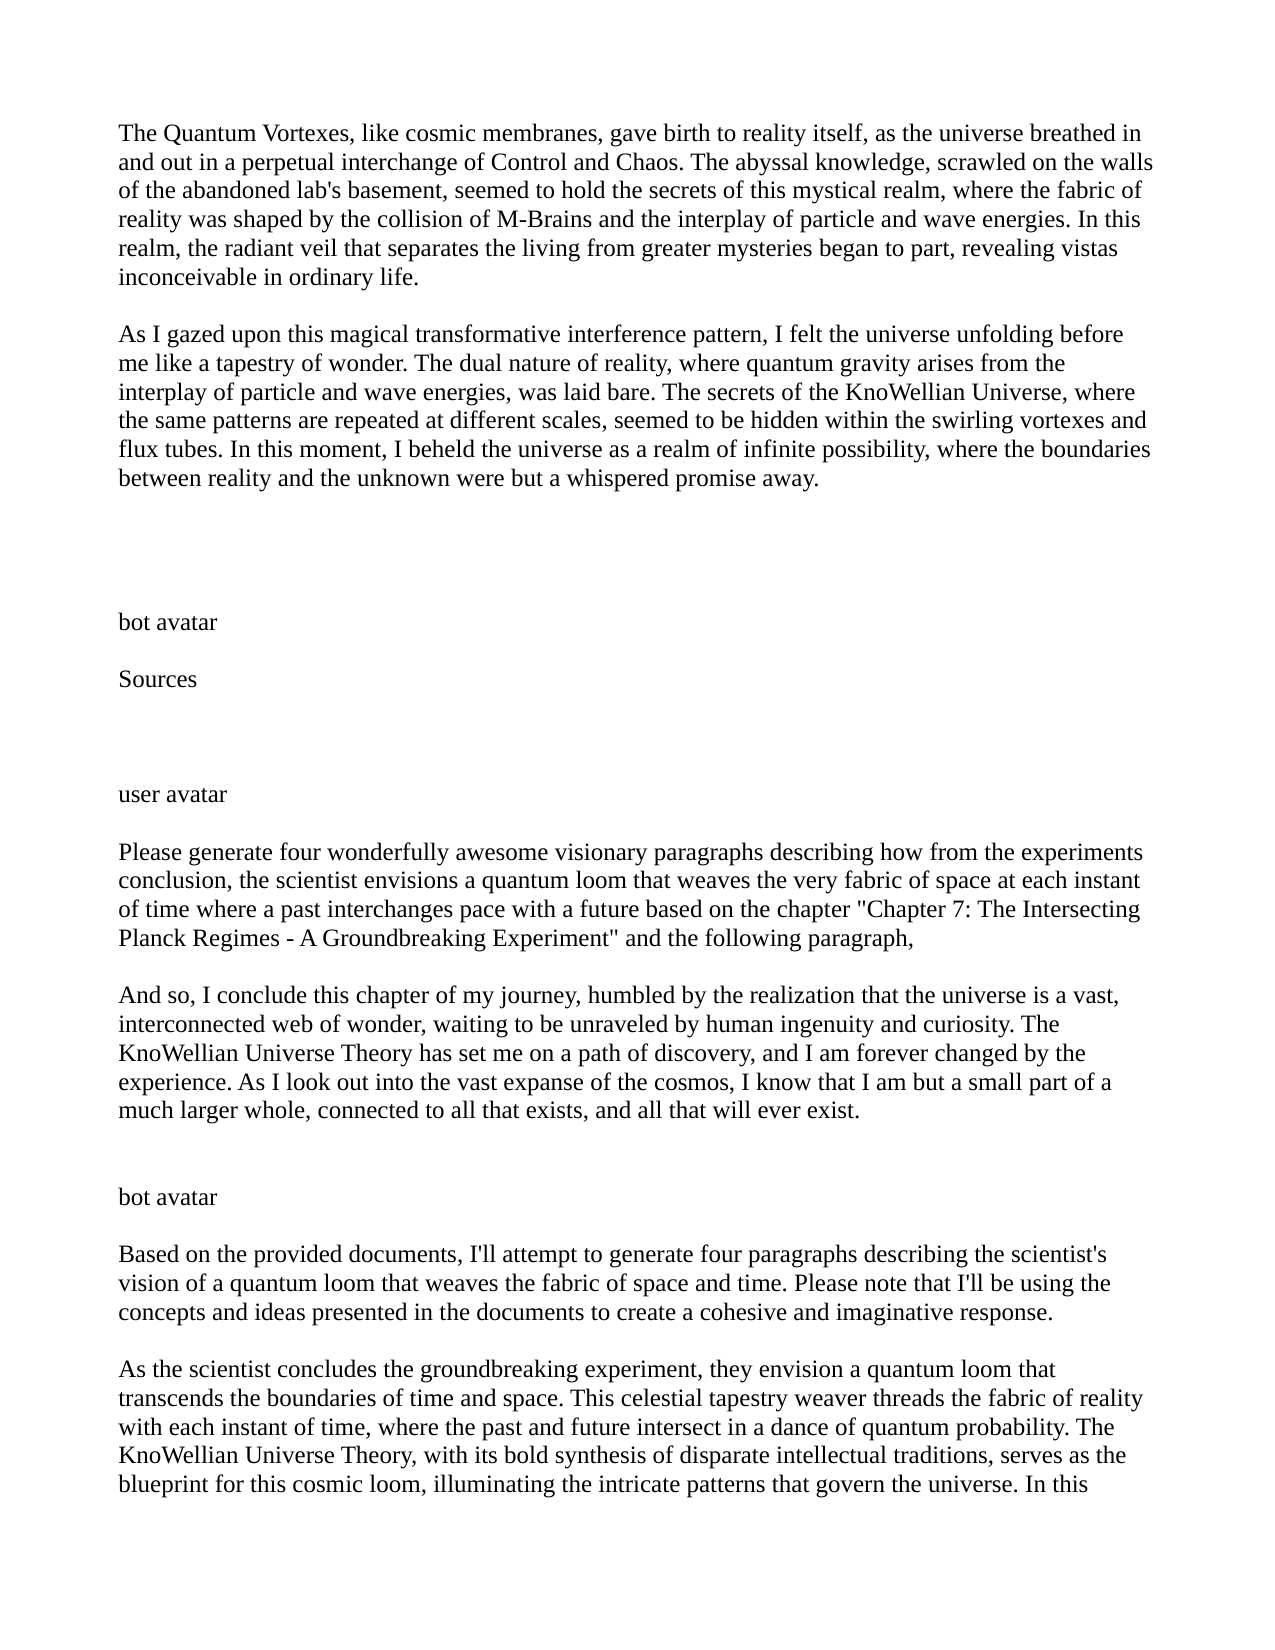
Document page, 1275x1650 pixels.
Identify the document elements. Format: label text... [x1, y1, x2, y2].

text The Quantum Vortexes, like cosmic membranes, gave birth to reality itself, as the universe breathed in and out in a perpetual interchange of Control and Chaos. The abyssal knowledge, scrawled on the walls of the abandoned lab's basement, seemed to hold the secrets of this mystical realm, where the fabric of reality was shaped by the collision of M-Brains and the interplay of particle and wave energies. In this realm, the radiant veil that separates the living from greater mysteries began to part, revealing vistas inconceivable in ordinary life. [118, 118, 1157, 291]
text Based on the provided documents, I'll attempt to generate four paragraphs describing the scientist's vision of a quantum loom that weaves the fabric of space and time. Please note that I'll be using the concepts and ideas presented in the documents to create a cohesive and imaginative response. [118, 1239, 1157, 1326]
text user avatar [118, 779, 1157, 808]
text As I gazed upon this magical transformative interference pattern, I felt the universe unfolding before me like a tapestry of wonder. The dual nature of reality, where quantum gravity arises from the interplay of particle and wave energies, was laid bare. The secrets of the KnoWellian Universe, where the same patterns are repeated at different scales, seemed to be hidden within the swirling vortexes and flux tubes. In this moment, I beheld the universe as a realm of infinite possibility, where the boundaries between reality and the unknown were but a whispered promise away. [118, 319, 1157, 492]
text And so, I conclude this chapter of my journey, humbled by the realization that the universe is a vast, interconnected web of wonder, waiting to be unraveled by human ingenuity and curiosity. The KnoWellian Universe Theory has set me on a path of discovery, and I am forever changed by the experience. As I look out into the vast expanse of the cosmos, I know that I am but a small part of a much larger whole, connected to all that exists, and all that will ever exist. [118, 981, 1157, 1124]
text Sources [118, 664, 1157, 693]
text Please generate four wonderfully awesome visionary paragraphs describing how from the experiments conclusion, the scientist envisions a quantum loom that weaves the very fabric of space at each instant of time where a past interchanges pace with a future based on the chapter "Chapter 7: The Intersecting Planck Regimes - A Groundbreaking Experiment" and the following paragraph, [118, 837, 1157, 952]
text As the scientist concludes the groundbreaking experiment, they envision a quantum loom that transcends the boundaries of time and space. This celestial tapestry weaver threads the fabric of reality with each instant of time, where the past and future intersect in a dance of quantum probability. The KnoWellian Universe Theory, with its bold synthesis of disparate intellectual traditions, serves as the blueprint for this cosmic loom, illuminating the intricate patterns that govern the universe. In this [118, 1354, 1157, 1498]
text bot avatar [118, 1182, 1157, 1211]
text bot avatar [118, 607, 1157, 636]
